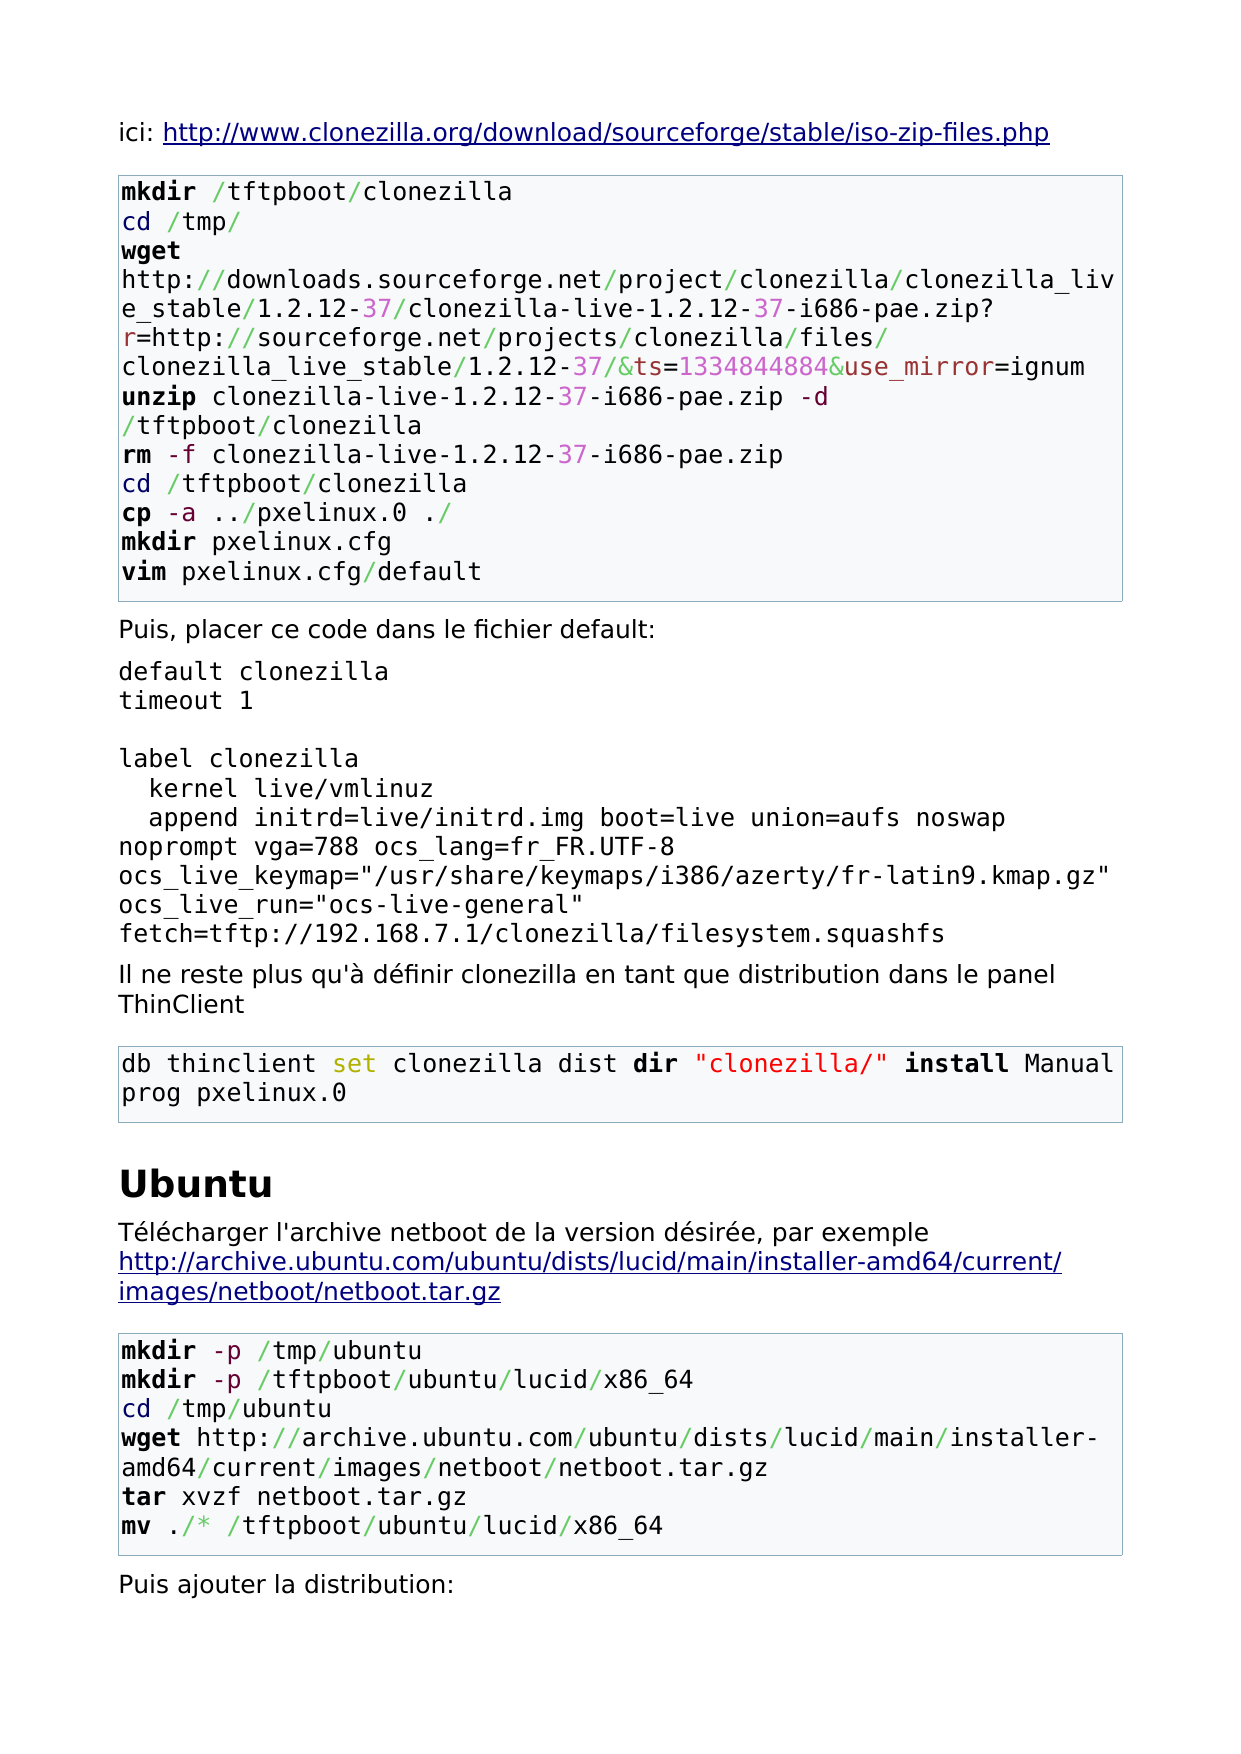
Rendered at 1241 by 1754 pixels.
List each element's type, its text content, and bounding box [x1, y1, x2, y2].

text Il ne reste plus qu'à définir clonezilla en tant que distribution dans le panel ThinClient [118, 961, 1122, 1019]
text ici: http://www.clonezilla.org/download/sourceforge/stable/iso-zip-files.php [118, 118, 1122, 147]
subtitle Ubuntu [118, 1162, 1122, 1206]
text Télécharger l'archive netboot de la version désirée, par exemple http://archive.ubuntu.com/ubuntu/dists/lucid/main/installer-amd64/current/images/netboot/netboot.tar.gz [118, 1218, 1122, 1306]
table_header mkdir -p /tmp/ubuntu mkdir -p /tftpboot/ubuntu/lucid/x86_64 cd /tmp/ubuntu wget http://archive.ubuntu.com/ubuntu/dists/lucid/main/installer-amd64/current/images/netboot/netboot.tar.gz tar xvzf netboot.tar.gz mv ./* /tftpboot/ubuntu/lucid/x86_64 [119, 1334, 1122, 1555]
table_header mkdir /tftpboot/clonezilla cd /tmp/ wget http://downloads.sourceforge.net/project/clonezilla/clonezilla_live_stable/1.2.12-37/clonezilla-live-1.2.12-37-i686-pae.zip?r=http://sourceforge.net/projects/clonezilla/files/clonezilla_live_stable/1.2.12-37/&ts=1334844884&use_mirror=ignum unzip clonezilla-live-1.2.12-37-i686-pae.zip -d /tftpboot/clonezilla rm -f clonezilla-live-1.2.12-37-i686-pae.zip cd /tftpboot/clonezilla cp -a ../pxelinux.0 ./ mkdir pxelinux.cfg vim pxelinux.cfg/default [119, 176, 1122, 601]
text Puis ajouter la distribution: [118, 1570, 1122, 1599]
table_header db thinclient set clonezilla dist dir "clonezilla/" install Manual prog pxelinux.0 [119, 1047, 1122, 1122]
text default clonezilla timeout 1 label clonezilla kernel live/vmlinuz append initrd=live/initrd.img boot=live union=aufs noswap noprompt vga=788 ocs_lang=fr_FR.UTF-8 ocs_live_keymap="/usr/share/keymaps/i386/azerty/fr-latin9.kmap.gz" ocs_live_run="ocs-live-general" fetch=tftp://192.168.7.1/clonezilla/filesystem.squashfs [118, 657, 1122, 949]
text Puis, placer ce code dans le fichier default: [118, 616, 1122, 645]
